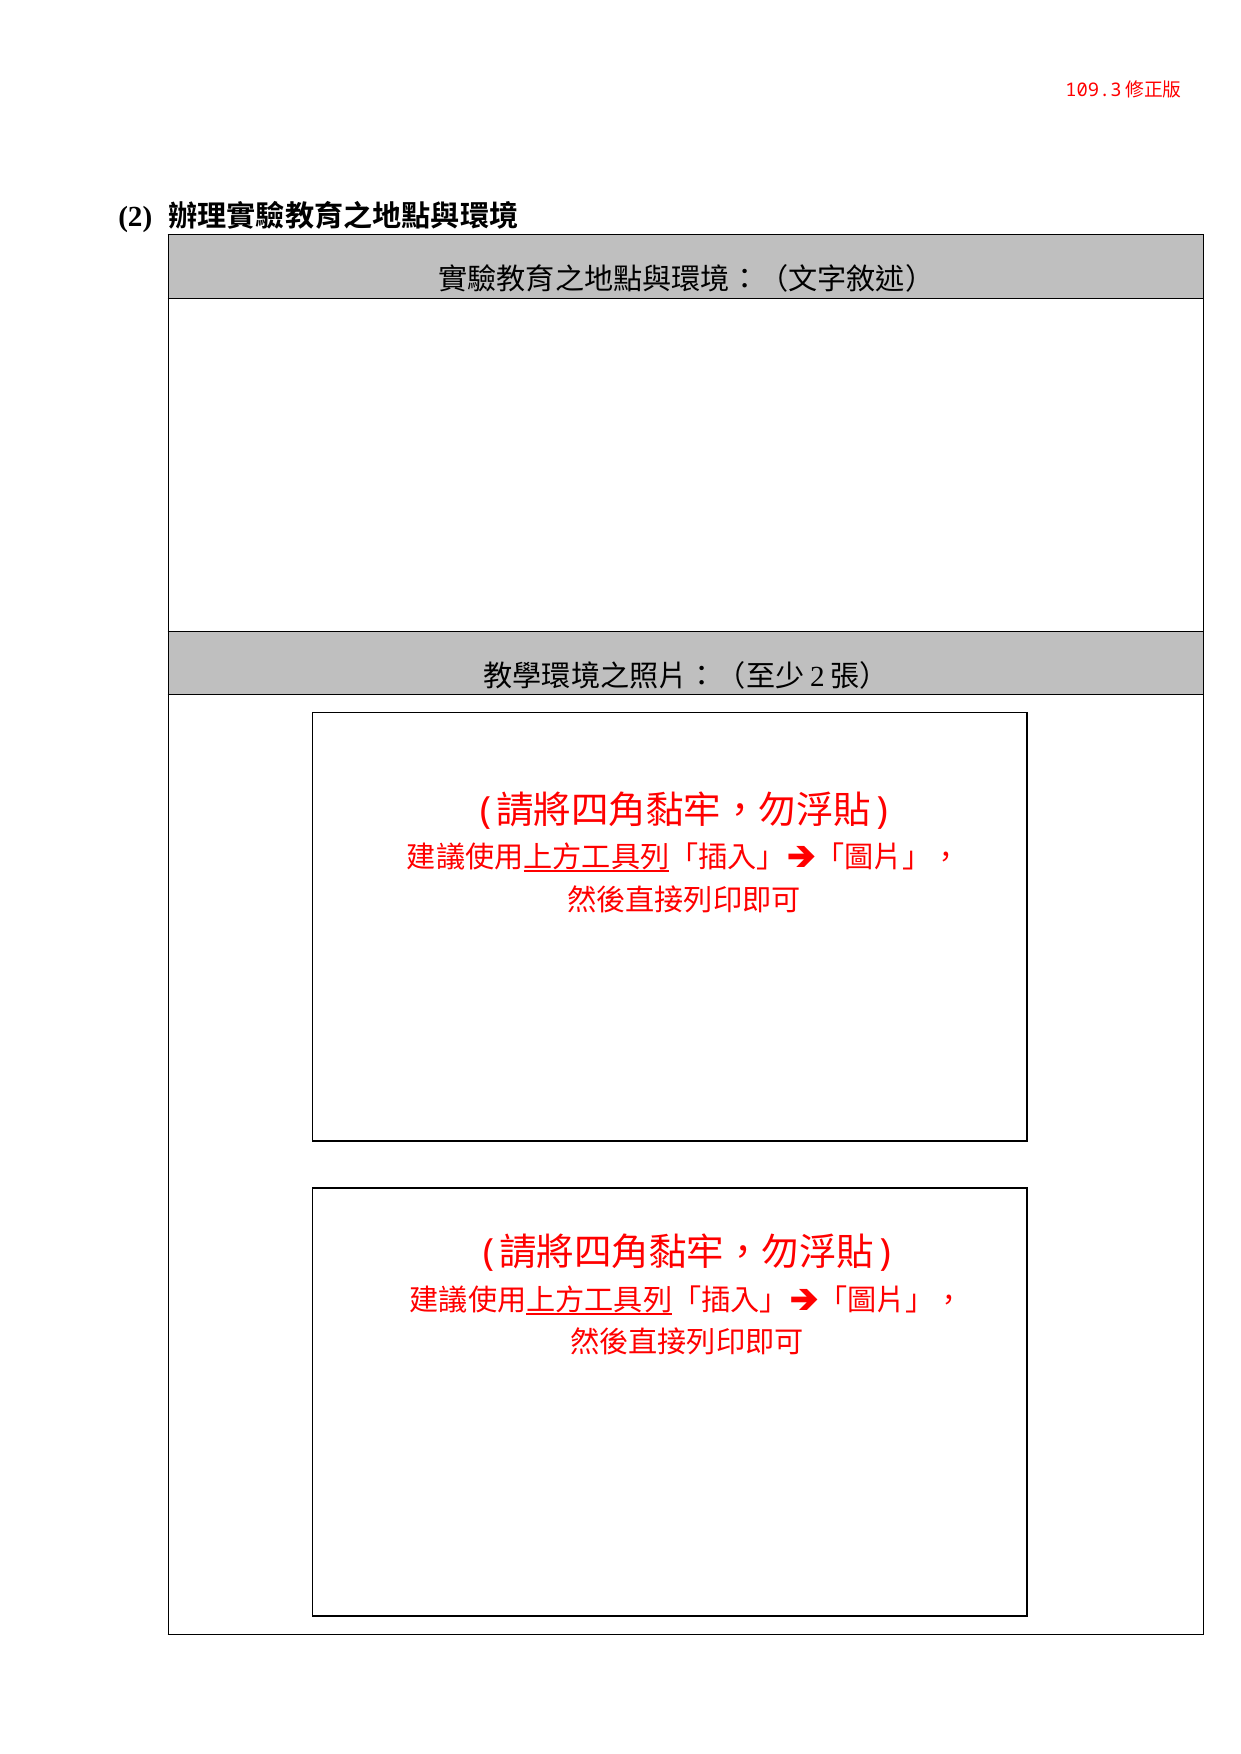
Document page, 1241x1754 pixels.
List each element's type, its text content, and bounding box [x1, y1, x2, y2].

table_header 實驗教育之地點與環境：（文字敘述） [169, 235, 1203, 298]
table_cell [169, 695, 1203, 1634]
table_cell 教學環境之照片：（至少2張） [169, 632, 1203, 694]
table_cell [169, 299, 1203, 631]
list 辦理實驗教育之地點與環境 [118, 172, 1181, 234]
